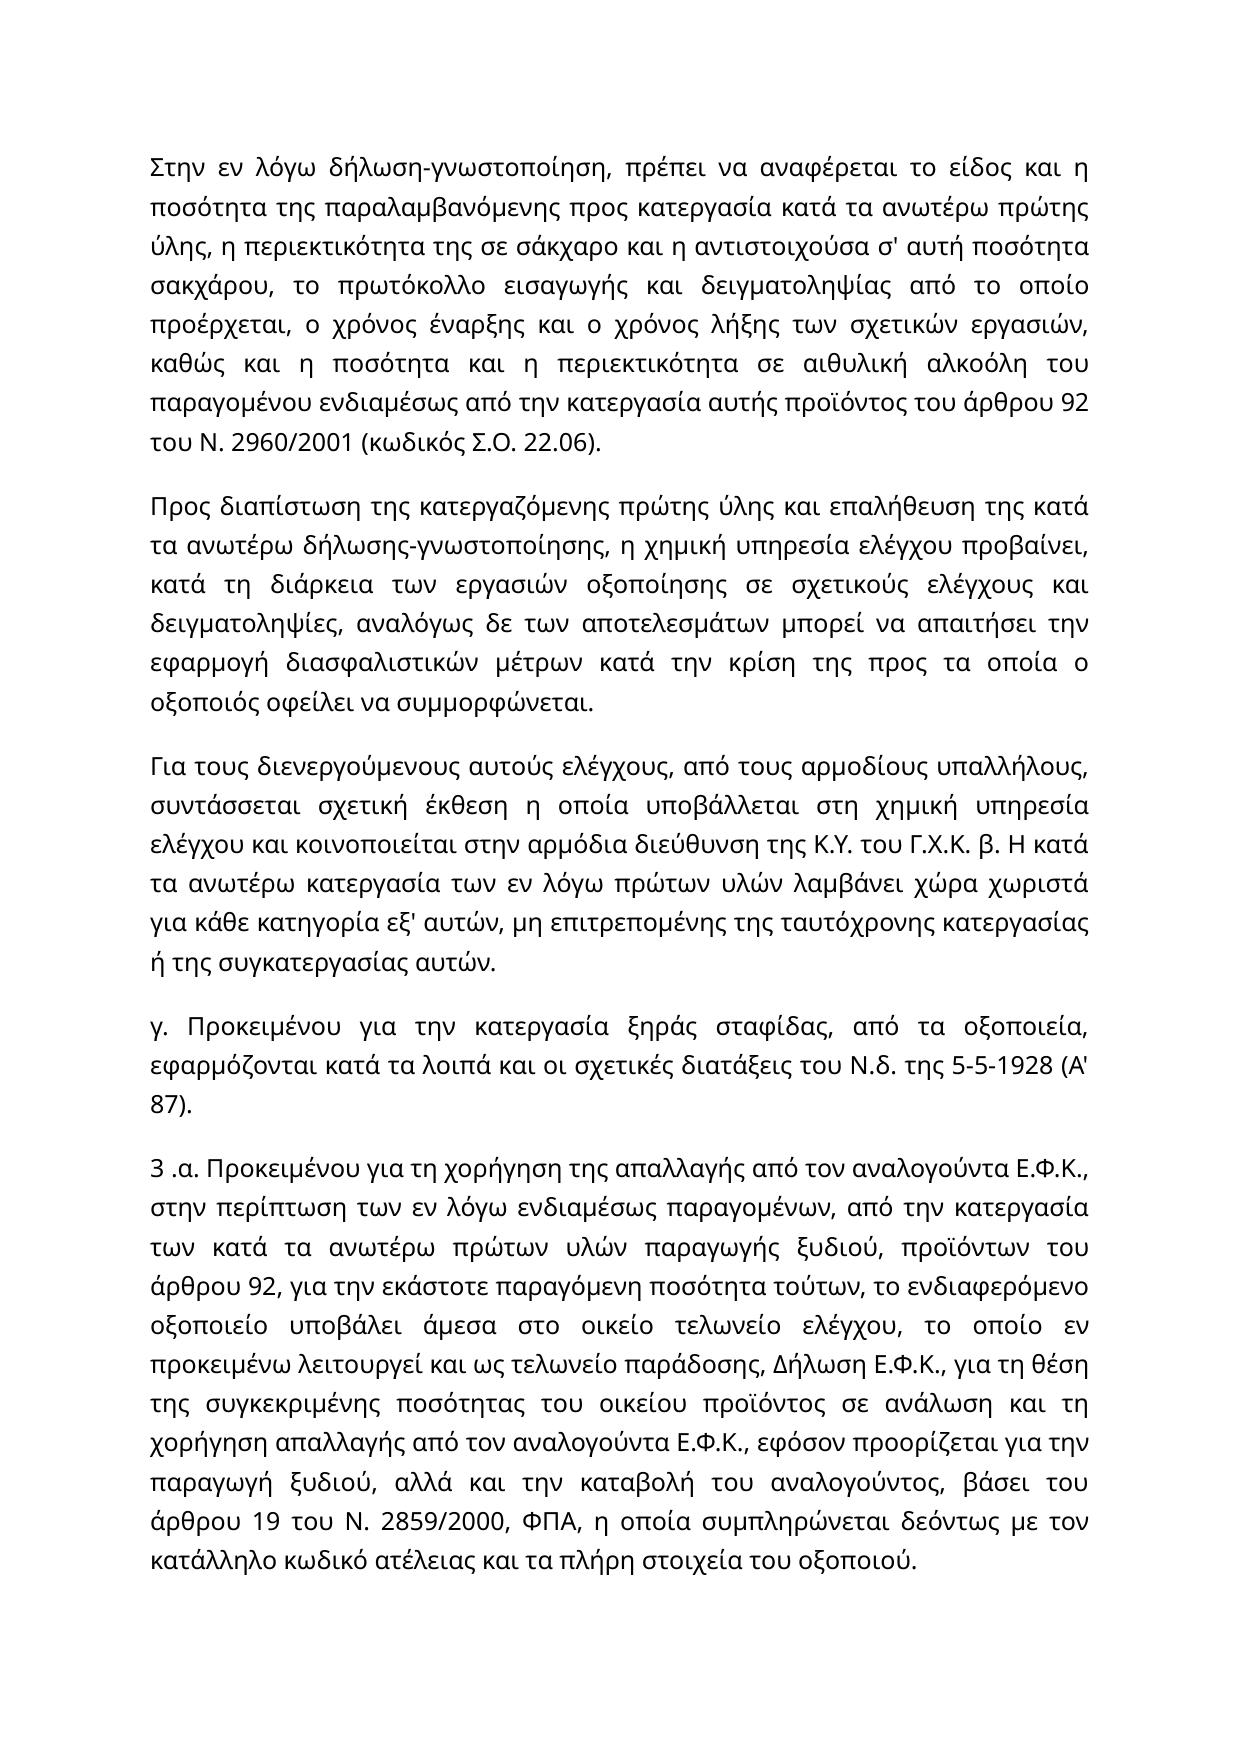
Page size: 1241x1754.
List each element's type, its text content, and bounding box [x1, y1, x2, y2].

text γ. Προκειμένου για την κατεργασία ξηράς σταφίδας, από τα οξοποιεία, εφαρμόζονται κατά τα λοιπά και οι σχετικές διατάξεις του N.δ. της 5-5-1928 (Α' 87). [150, 1008, 1090, 1121]
text Για τους διενεργούμενους αυτούς ελέγχους, από τους αρμοδίους υπαλλήλους, συντάσσεται σχετική έκθεση η οποία υποβάλλεται στη χημική υπηρεσία ελέγχου και κοινοποιείται στην αρμόδια διεύθυνση της Κ.Υ. του Γ.Χ.Κ. β. Η κατά τα ανωτέρω κατεργασία των εν λόγω πρώτων υλών λαμβάνει χώρα χωριστά για κάθε κατηγορία εξ' αυτών, μη επιτρεπομένης της ταυτόχρονης κατεργασίας ή της συγκατεργασίας αυτών. [150, 748, 1090, 978]
text 3 .α. Προκειμένου για τη χορήγηση της απαλλαγής από τον αναλογούντα Ε.Φ.Κ., στην περίπτωση των εν λόγω ενδιαμέσως παραγομένων, από την κατεργασία των κατά τα ανωτέρω πρώτων υλών παραγωγής ξυδιού, προϊόντων του άρθρου 92, για την εκάστοτε παραγόμενη ποσότητα τούτων, το ενδιαφερόμενο οξοποιείο υποβάλει άμεσα στο οικείο τελωνείο ελέγχου, το οποίο εν προκειμένω λειτουργεί και ως τελωνείο παράδοσης, Δήλωση Ε.Φ.Κ., για τη θέση της συγκεκριμένης ποσότητας του οικείου προϊόντος σε ανάλωση και τη χορήγηση απαλλαγής από τον αναλογούντα Ε.Φ.Κ., εφόσον προορίζεται για την παραγωγή ξυδιού, αλλά και την καταβολή του αναλογούντος, βάσει του άρθρου 19 του N. 2859/2000, ΦΠΑ, η οποία συμπληρώνεται δεόντως με τον κατάλληλο κωδικό ατέλειας και τα πλήρη στοιχεία του οξοποιού. [150, 1151, 1090, 1577]
text Προς διαπίστωση της κατεργαζόμενης πρώτης ύλης και επαλήθευση της κατά τα ανωτέρω δήλωσης-γνωστοποίησης, η χημική υπηρεσία ελέγχου προβαίνει, κατά τη διάρκεια των εργασιών οξοποίησης σε σχετικούς ελέγχους και δειγματοληψίες, αναλόγως δε των αποτελεσμάτων μπορεί να απαιτήσει την εφαρμογή διασφαλιστικών μέτρων κατά την κρίση της προς τα οποία ο οξοποιός οφείλει να συμμορφώνεται. [150, 488, 1090, 718]
text Στην εν λόγω δήλωση-γνωστοποίηση, πρέπει να αναφέρεται το είδος και η ποσότητα της παραλαμβανόμενης προς κατεργασία κατά τα ανωτέρω πρώτης ύλης, η περιεκτικότητα της σε σάκχαρο και η αντιστοιχούσα σ' αυτή ποσότητα σακχάρου, το πρωτόκολλο εισαγωγής και δειγματοληψίας από το οποίο προέρχεται, ο χρόνος έναρξης και ο χρόνος λήξης των σχετικών εργασιών, καθώς και η ποσότητα και η περιεκτικότητα σε αιθυλική αλκοόλη του παραγομένου ενδιαμέσως από την κατεργασία αυτής προϊόντος του άρθρου 92 του N. 2960/2001 (κωδικός Σ.Ο. 22.06). [150, 150, 1090, 458]
